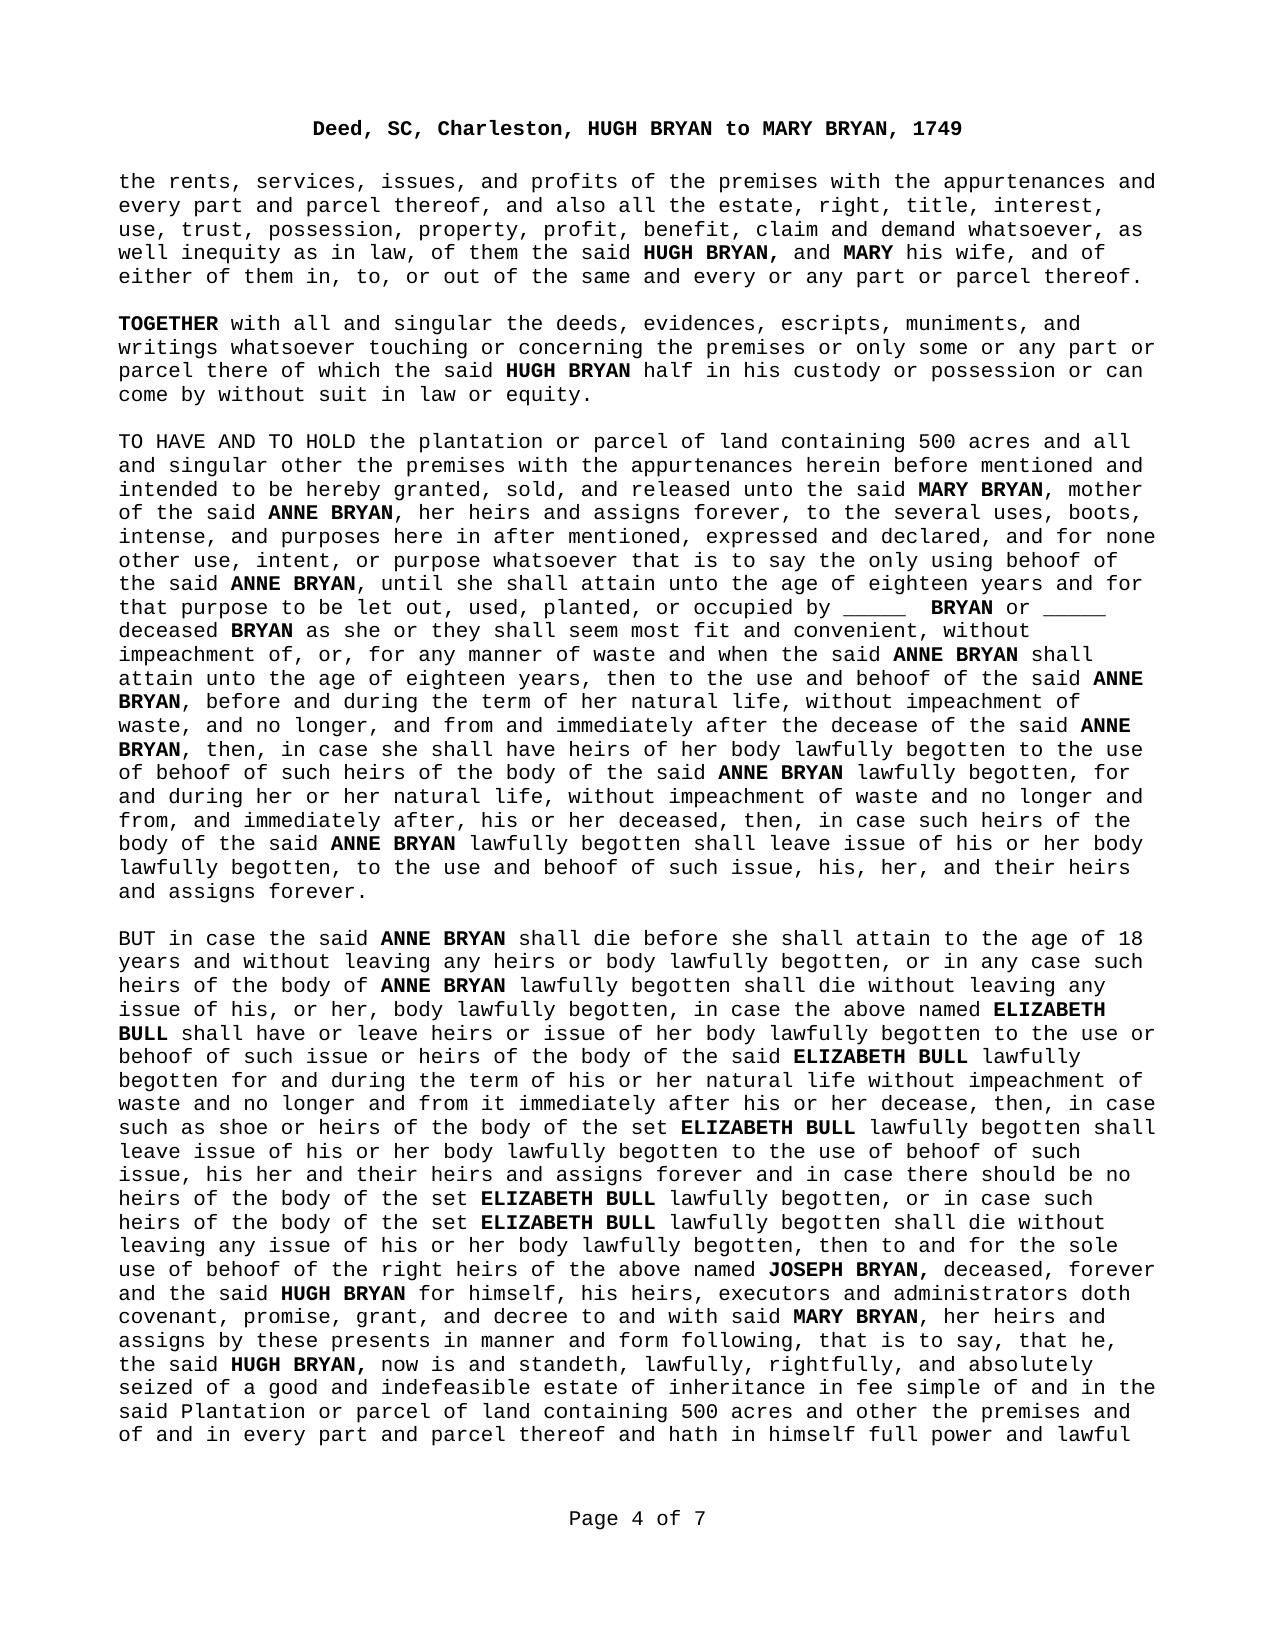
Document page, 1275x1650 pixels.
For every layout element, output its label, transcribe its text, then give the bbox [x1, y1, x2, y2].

text But in case the said ANNE BRYAN shall die before she shall attain to the age of 18 years and without leaving any heirs or body lawfully begotten, or in any case such heirs of the body of ANNE BRYAN lawfully begotten shall die without leaving any issue of his, or her, body lawfully begotten, in case the above named Elizabeth BULL shall have or leave heirs or issue of her body lawfully begotten to the use or behoof of such issue or heirs of the body of the said Elizabeth BULL lawfully begotten for and during the term of his or her natural life without impeachment of waste and no longer and from it immediately after his or her decease, then, in case such as shoe or heirs of the body of the set Elizabeth BULL lawfully begotten shall leave issue of his or her body lawfully begotten to the use of behoof of such issue, his her and their heirs and assigns forever and in case there should be no heirs of the body of the set Elizabeth BULL lawfully begotten, or in case such heirs of the body of the set Elizabeth BULL lawfully begotten shall die without leaving any issue of his or her body lawfully begotten, then to and for the sole use of behoof of the right heirs of the above named JOSEPH BRYAN, deceased, forever and the said HUGH BRYAN for himself, his heirs, executors and administrators doth covenant, promise, grant, and decree to and with said MARY BRYAN, her heirs and assigns by these presents in manner and form following, that is to say, that he, the said HUGH BRYAN, now is and standeth, lawfully, rightfully, and absolutely seized of a good and indefeasible estate of inheritance in fee simple of and in the said Plantation or parcel of land containing 500 acres and other the premises and of and in every part and parcel thereof and hath in himself full power and lawful [118, 928, 1157, 1448]
text the rents, services, issues, and profits of the premises with the appurtenances and every part and parcel thereof, and also all the estate, right, title, interest, use, trust, possession, property, profit, benefit, claim and demand whatsoever, as well inequity as in law, of them the said HUGH BRYAN, and MARY his wife, and of either of them in, to, or out of the same and every or any part or parcel thereof. [118, 171, 1157, 289]
text Together with all and singular the deeds, evidences, escripts, muniments, and writings whatsoever touching or concerning the premises or only some or any part or parcel there of which the said HUGH BRYAN half in his custody or possession or can come by without suit in law or equity. [118, 313, 1157, 408]
text To have and to hold the plantation or parcel of land containing 500 acres and all and singular other the premises with the appurtenances herein before mentioned and intended to be hereby granted, sold, and released unto the said MARY BRYAN, mother of the said ANNE BRYAN, her heirs and assigns forever, to the several uses, boots, intense, and purposes here in after mentioned, expressed and declared, and for none other use, intent, or purpose whatsoever that is to say the only using behoof of the said ANNE BRYAN, until she shall attain unto the age of eighteen years and for that purpose to be let out, used, planted, or occupied by _____ BRYAN or _____ deceased BRYAN as she or they shall seem most fit and convenient, without impeachment of, or, for any manner of waste and when the said ANNE BRYAN shall attain unto the age of eighteen years, then to the use and behoof of the said ANNE BRYAN, before and during the term of her natural life, without impeachment of waste, and no longer, and from and immediately after the decease of the said ANNE BRYAN, then, in case she shall have heirs of her body lawfully begotten to the use of behoof of such heirs of the body of the said ANNE BRYAN lawfully begotten, for and during her or her natural life, without impeachment of waste and no longer and from, and immediately after, his or her deceased, then, in case such heirs of the body of the said ANNE BRYAN lawfully begotten shall leave issue of his or her body lawfully begotten, to the use and behoof of such issue, his, her, and their heirs and assigns forever. [118, 431, 1157, 904]
